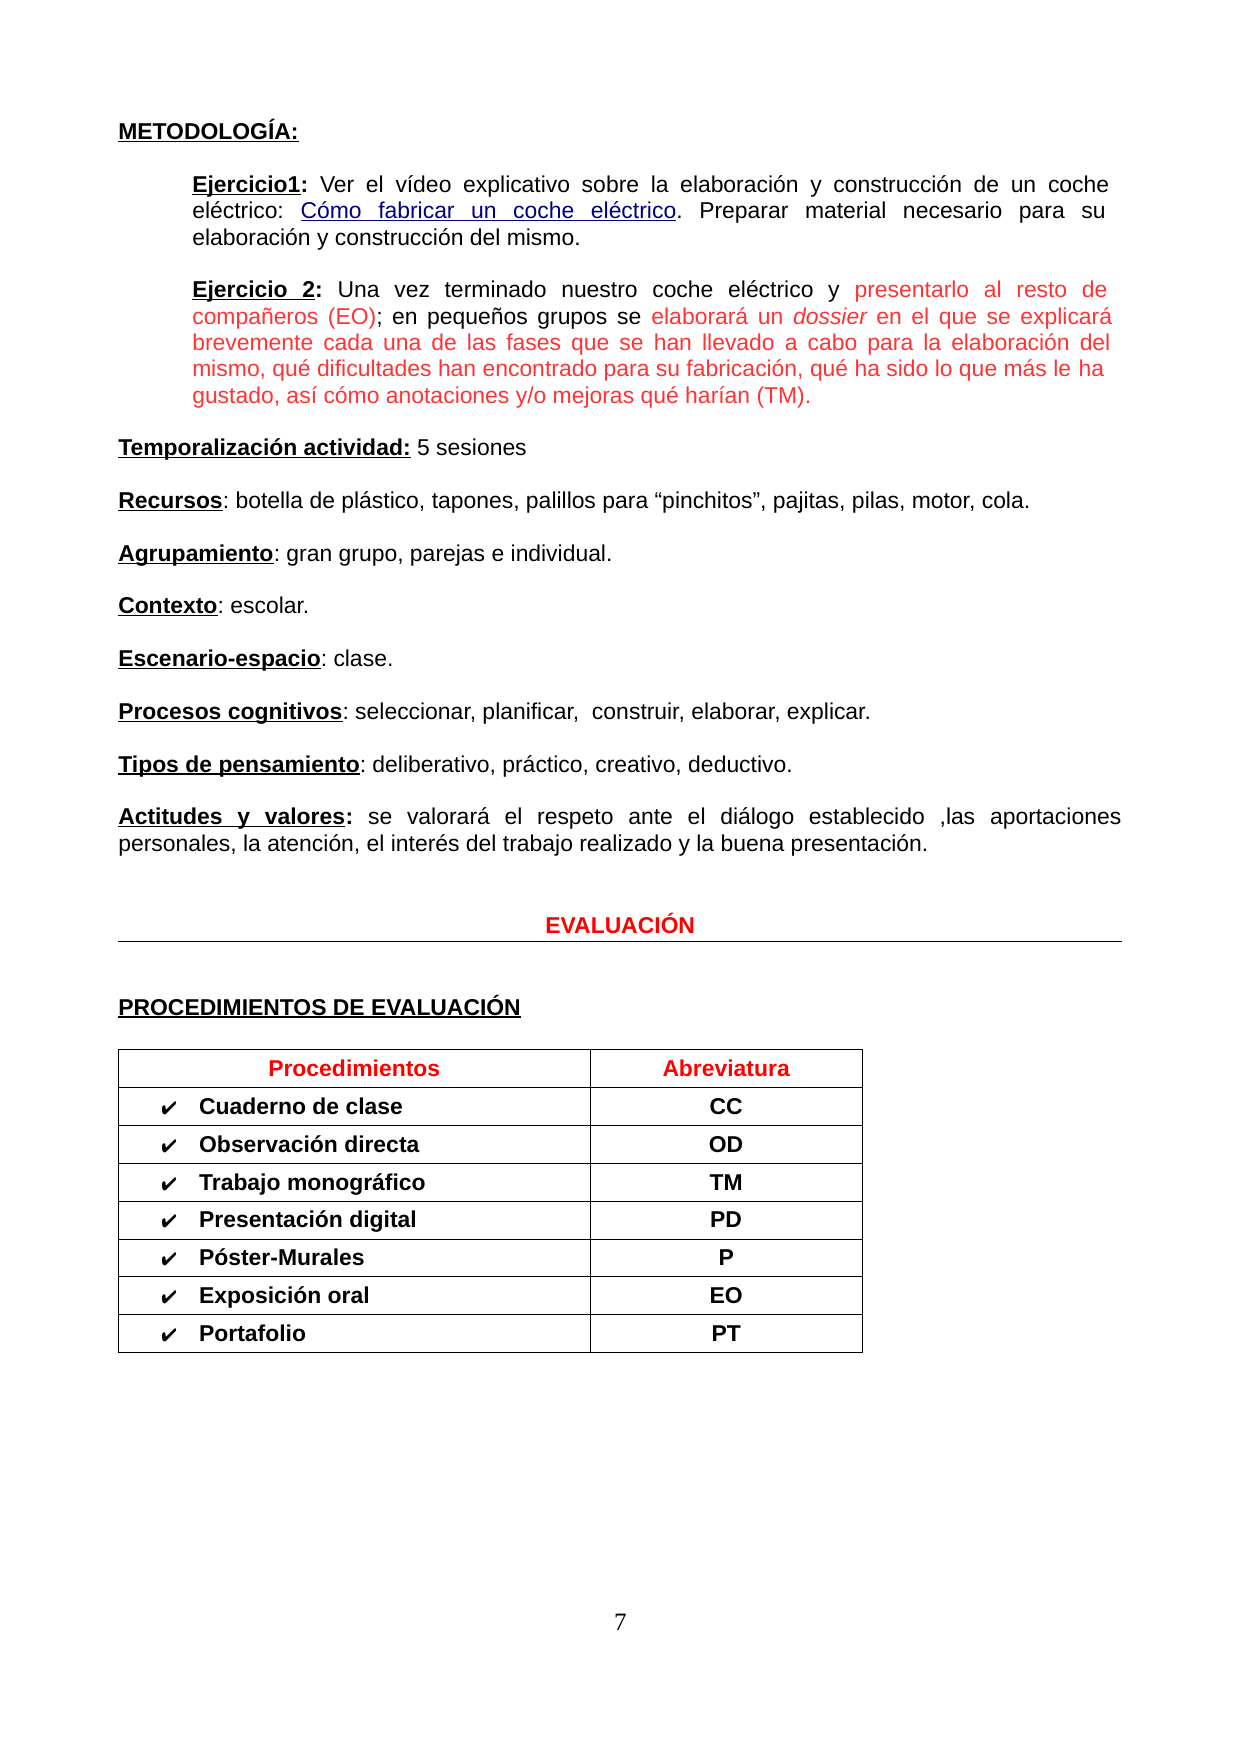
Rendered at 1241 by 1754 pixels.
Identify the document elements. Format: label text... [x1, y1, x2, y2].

text Agrupamiento: gran grupo, parejas e individual. [118, 540, 1122, 566]
table_cell Exposición oral [119, 1277, 590, 1314]
table_header Procedimientos [119, 1050, 590, 1087]
table_cell Cuaderno de clase [119, 1088, 590, 1125]
table_cell Portafolio [119, 1315, 590, 1352]
text Recursos: botella de plástico, tapones, palillos para “pinchitos”, pajitas, pilas, motor, cola. [118, 487, 1122, 513]
table_cell EO [591, 1277, 862, 1314]
text Ejercicio1: Ver el vídeo explicativo sobre la elaboración y construcción de un coche eléctrico: Cómo fabricar un coche eléctrico. Preparar material necesario para su elaboración y construcción del mismo. [118, 171, 1122, 250]
text EVALUACIÓN [118, 909, 1122, 941]
table_cell Póster-Murales [119, 1240, 590, 1276]
table_cell Presentación digital [119, 1202, 590, 1238]
table_cell Trabajo monográfico [119, 1164, 590, 1201]
text Procesos cognitivos: seleccionar, planificar, construir, elaborar, explicar. [118, 698, 1122, 724]
table_cell PD [591, 1202, 862, 1238]
table_cell PT [591, 1315, 862, 1352]
text Actitudes y valores: se valorará el respeto ante el diálogo establecido ,las aportaciones personales, la atención, el interés del trabajo realizado y la buena presentación. [118, 803, 1122, 856]
table_cell TM [591, 1164, 862, 1201]
text METODOLOGÍA: [118, 118, 1122, 144]
table_cell CC [591, 1088, 862, 1125]
text Temporalización actividad: 5 sesiones [118, 434, 1122, 461]
text Tipos de pensamiento: deliberativo, práctico, creativo, deductivo. [118, 751, 1122, 777]
text Contexto: escolar. [118, 592, 1122, 619]
table_cell P [591, 1240, 862, 1276]
text Ejercicio 2: Una vez terminado nuestro coche eléctrico y presentarlo al resto de compañeros (EO); en pequeños grupos se elaborará un dossier en el que se explicará brevemente cada una de las fases que se han llevado a cabo para la elaboración del mismo, qué dificultades han encontrado para su fabricación, qué ha sido lo que más le ha gustado, así cómo anotaciones y/o mejoras qué harían (TM). [118, 276, 1122, 408]
text PROCEDIMIENTOS DE EVALUACIÓN [118, 994, 1122, 1020]
table_cell Observación directa [119, 1126, 590, 1163]
text Escenario-espacio: clase. [118, 645, 1122, 672]
table_header Abreviatura [591, 1050, 862, 1087]
table_cell OD [591, 1126, 862, 1163]
